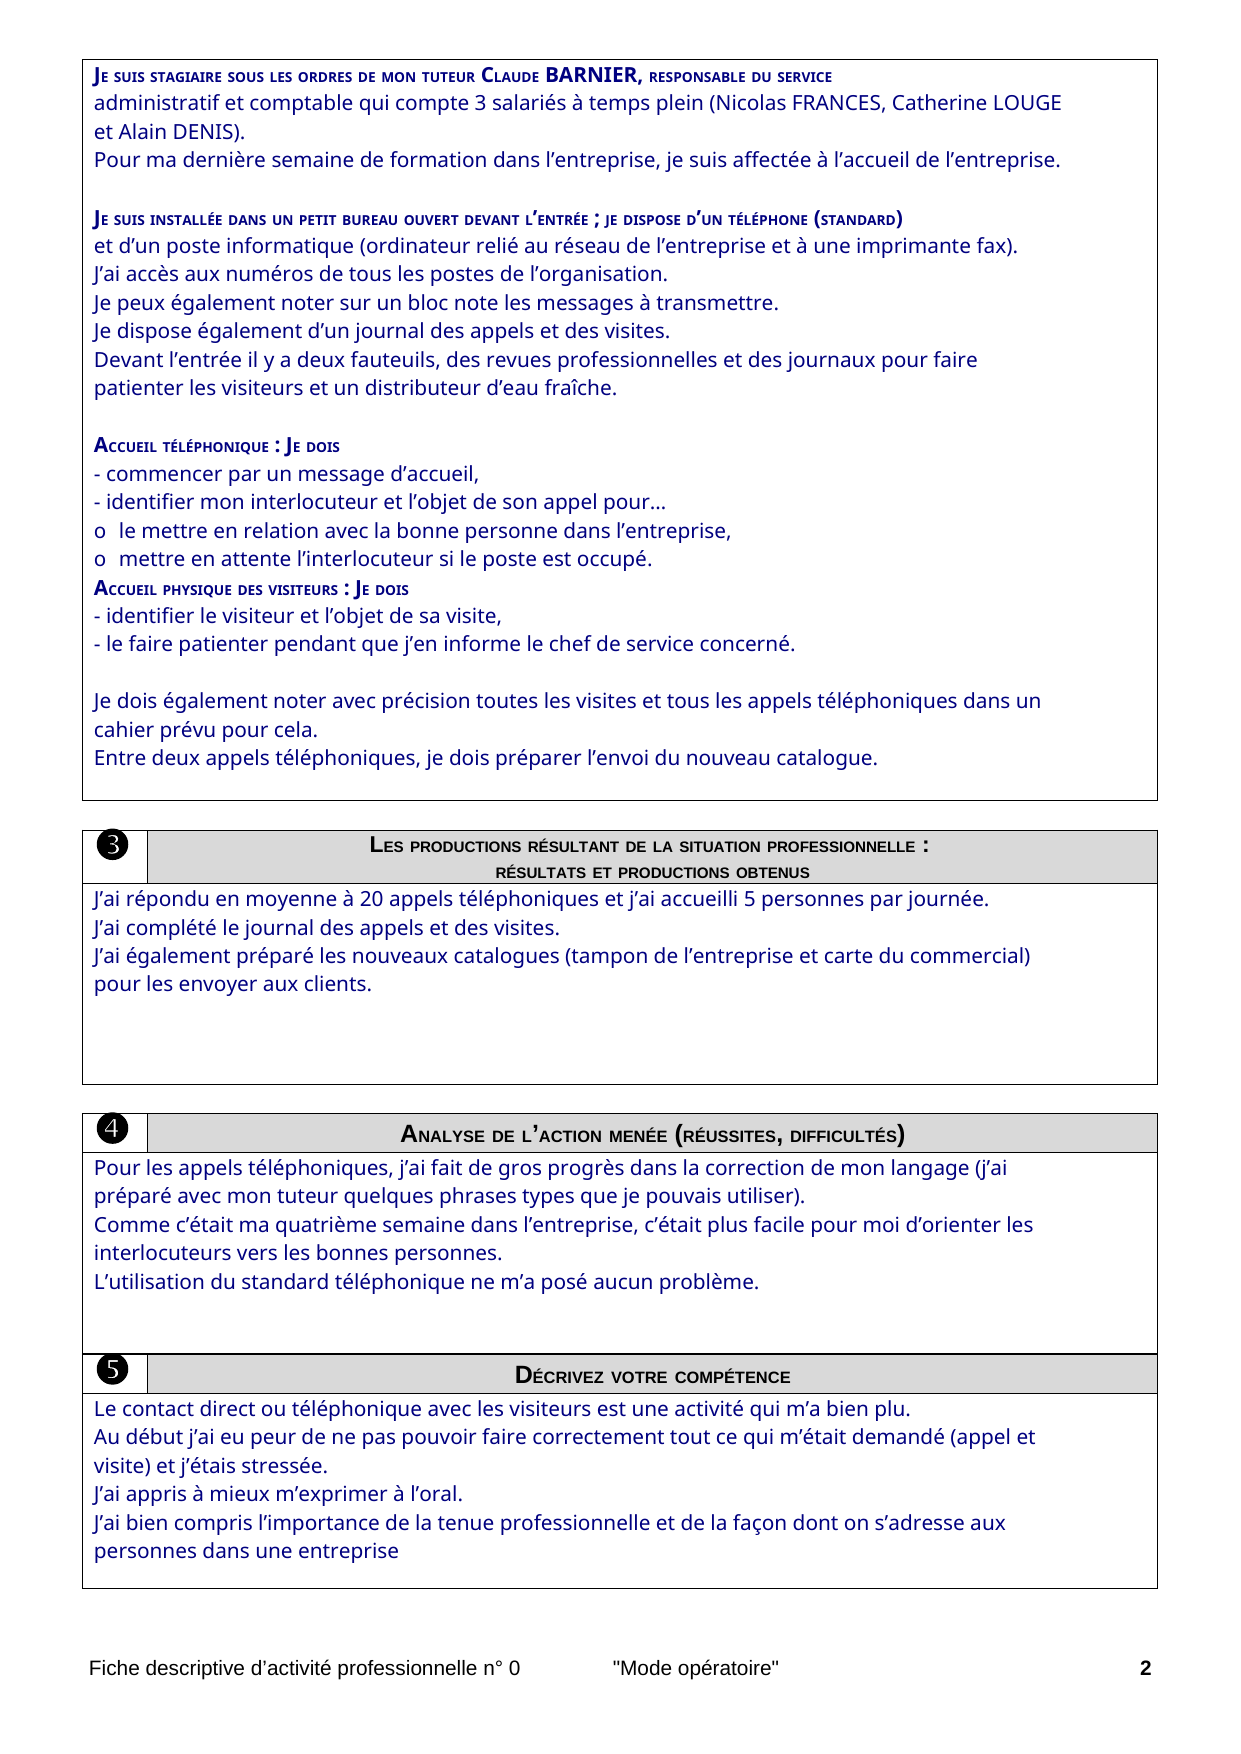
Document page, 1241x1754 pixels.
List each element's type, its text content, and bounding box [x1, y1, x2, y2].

table_header  [83, 1355, 147, 1393]
table_cell Le contact direct ou téléphonique avec les visiteurs est une activité qui m’a bien plu. Au début j’ai eu peur de ne pas pouvoir faire correctement tout ce qui m’était demandé (appel et visite) et j’étais stressée. J’ai appris à mieux m’exprimer à l’oral. J’ai bien compris l’importance de la tenue professionnelle et de la façon dont on s’adresse aux personnes dans une entreprise [83, 1394, 1157, 1588]
table_header  [83, 1114, 147, 1152]
table_header Les productions résultant de la situation professionnelle : résultats et productions obtenus [148, 831, 1157, 883]
table_cell Pour les appels téléphoniques, j’ai fait de gros progrès dans la correction de mon langage (j’ai préparé avec mon tuteur quelques phrases types que je pouvais utiliser). Comme c’était ma quatrième semaine dans l’entreprise, c’était plus facile pour moi d’orienter les interlocuteurs vers les bonnes personnes. L’utilisation du standard téléphonique ne m’a posé aucun problème. [83, 1153, 1157, 1353]
table_cell Je suis stagiaire sous les ordres de mon tuteur Claude BARNIER, responsable du service administratif et comptable qui compte 3 salariés à temps plein (Nicolas FRANCES, Catherine LOUGE et Alain DENIS). Pour ma dernière semaine de formation dans l’entreprise, je suis affectée à l’accueil de l’entreprise. Je suis installée dans un petit bureau ouvert devant l’entrée ; je dispose d’un téléphone (standard) et d’un poste informatique (ordinateur relié au réseau de l’entreprise et à une imprimante fax). J’ai accès aux numéros de tous les postes de l’organisation. Je peux également noter sur un bloc note les messages à transmettre. Je dispose également d’un journal des appels et des visites. Devant l’entrée il y a deux fauteuils, des revues professionnelles et des journaux pour faire patienter les visiteurs et un distributeur d’eau fraîche. Accueil téléphonique : Je dois - commencer par un message d’accueil, - identifier mon interlocuteur et l’objet de son appel pour… o le mettre en relation avec la bonne personne dans l’entreprise, o mettre en attente l’interlocuteur si le poste est occupé. Accueil physique des visiteurs : Je dois - identifier le visiteur et l’objet de sa visite, - le faire patienter pendant que j’en informe le chef de service concerné. Je dois également noter avec précision toutes les visites et tous les appels téléphoniques dans un cahier prévu pour cela. Entre deux appels téléphoniques, je dois préparer l’envoi du nouveau catalogue. [83, 60, 1157, 800]
table_header  [83, 831, 147, 883]
table_header Décrivez votre compétence [148, 1355, 1157, 1393]
table_cell J’ai répondu en moyenne à 20 appels téléphoniques et j’ai accueilli 5 personnes par journée. J’ai complété le journal des appels et des visites. J’ai également préparé les nouveaux catalogues (tampon de l’entreprise et carte du commercial) pour les envoyer aux clients. [83, 884, 1157, 1084]
table_header Analyse de l’action menée (réussites, difficultés) [148, 1114, 1157, 1152]
